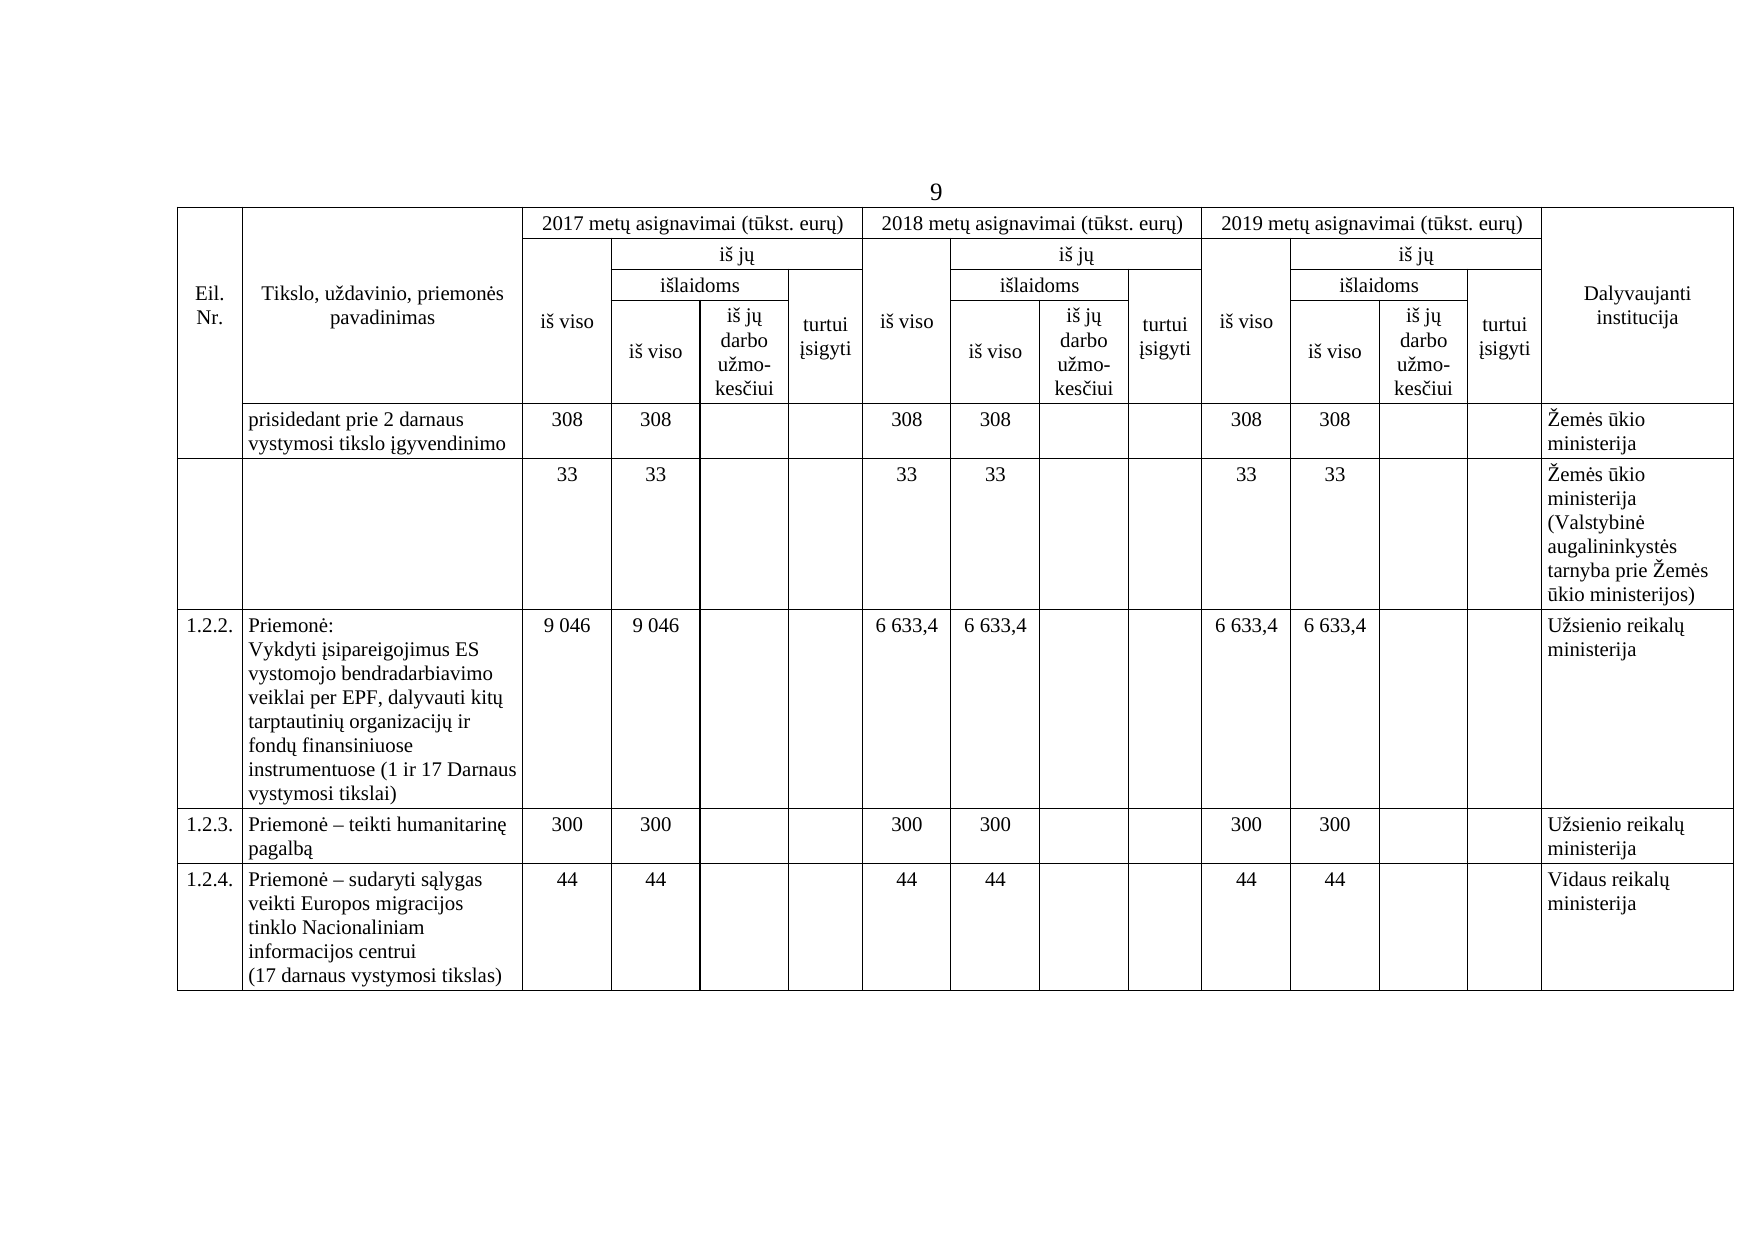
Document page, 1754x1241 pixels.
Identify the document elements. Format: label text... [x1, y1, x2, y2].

table_cell 308 [612, 404, 699, 458]
table_cell 9 046 [523, 610, 611, 808]
table_cell 33 [1291, 459, 1379, 609]
table_cell [1129, 610, 1201, 808]
table_cell [701, 459, 788, 609]
table_cell [178, 403, 242, 458]
table_cell 6 633,4 [1291, 610, 1379, 808]
table_cell iš jų darbo užmo-kesčiui [701, 301, 788, 403]
table_cell [701, 864, 788, 990]
table_cell Užsienio reikalų ministerija [1542, 610, 1733, 808]
table_cell [789, 459, 862, 609]
table_cell [243, 459, 522, 609]
table_cell [1380, 809, 1467, 863]
table_cell išlaidoms [951, 270, 1128, 299]
table_cell prisidedant prie 2 darnaus vystymosi tikslo įgyvendinimo [243, 404, 522, 458]
table_cell [1129, 809, 1201, 863]
table_cell iš jų [1291, 239, 1541, 268]
table_cell 308 [863, 404, 950, 458]
table_cell 300 [523, 809, 611, 863]
table_cell iš viso [612, 301, 699, 403]
table_cell 44 [612, 864, 699, 990]
table_cell išlaidoms [612, 270, 788, 299]
table_cell iš jų darbo užmo-kesčiui [1040, 301, 1128, 403]
table_cell [701, 610, 788, 808]
table_cell 6 633,4 [951, 610, 1039, 808]
table_cell [1468, 809, 1541, 863]
table_cell 44 [523, 864, 611, 990]
table_cell Priemonė – sudaryti sąlygas veikti Europos migracijos tinklo Nacionaliniam informacijos centrui (17 darnaus vystymosi tikslas) [243, 864, 522, 990]
table_cell 9 046 [612, 610, 699, 808]
table_cell 1.2.3. [178, 809, 242, 863]
table_header Tikslo, uždavinio, priemonės pavadinimas [243, 208, 522, 403]
table_header 2017 metų asignavimai (tūkst. eurų) [523, 208, 862, 238]
table_cell 33 [951, 459, 1039, 609]
table_cell [1380, 459, 1467, 609]
table_cell turtui įsigyti [1468, 270, 1541, 403]
table_cell 44 [1291, 864, 1379, 990]
table_cell iš viso [523, 239, 611, 403]
table_cell 308 [1202, 404, 1290, 458]
table_cell [1468, 610, 1541, 808]
table_cell Užsienio reikalų ministerija [1542, 809, 1733, 863]
table_cell 33 [863, 459, 950, 609]
table_cell 6 633,4 [863, 610, 950, 808]
table_header Dalyvaujanti institucija [1542, 208, 1733, 403]
table_cell Žemės ūkio ministerija [1542, 404, 1733, 458]
table_cell 44 [863, 864, 950, 990]
table_cell 300 [863, 809, 950, 863]
table_cell [1040, 864, 1128, 990]
table_cell [789, 610, 862, 808]
table_cell Priemonė – teikti humanitarinę pagalbą [243, 809, 522, 863]
table_cell iš viso [1291, 301, 1379, 403]
table_header 2019 metų asignavimai (tūkst. eurų) [1202, 208, 1541, 238]
table_cell iš jų [612, 239, 862, 268]
table_cell 300 [612, 809, 699, 863]
table_header Eil. Nr. [178, 208, 242, 403]
table_cell 44 [1202, 864, 1290, 990]
table_cell iš viso [863, 239, 950, 403]
table_cell 300 [1291, 809, 1379, 863]
table_cell [1129, 459, 1201, 609]
table_cell [1129, 864, 1201, 990]
table_cell 300 [1202, 809, 1290, 863]
table_cell Žemės ūkio ministerija (Valstybinė augalininkystės tarnyba prie Žemės ūkio ministerijos) [1542, 459, 1733, 609]
table_cell 308 [951, 404, 1039, 458]
table_cell [789, 809, 862, 863]
table_cell Priemonė: Vykdyti įsipareigojimus ES vystomojo bendradarbiavimo veiklai per EPF, dalyvauti kitų tarptautinių organizacijų ir fondų finansiniuose instrumentuose (1 ir 17 Darnaus vystymosi tikslai) [243, 610, 522, 808]
table_cell iš jų [951, 239, 1201, 268]
table_cell [1380, 610, 1467, 808]
table_cell [1380, 404, 1467, 458]
table_cell 1.2.2. [178, 610, 242, 808]
table_cell 33 [1202, 459, 1290, 609]
table_cell [1040, 809, 1128, 863]
table_cell [1468, 459, 1541, 609]
table_header 2018 metų asignavimai (tūkst. eurų) [863, 208, 1201, 238]
table_cell [178, 459, 242, 609]
table_cell turtui įsigyti [789, 270, 862, 403]
table_cell 33 [612, 459, 699, 609]
table_cell [1040, 404, 1128, 458]
table_cell [789, 404, 862, 458]
table_cell 300 [951, 809, 1039, 863]
table_cell iš viso [1202, 239, 1290, 403]
table_cell 44 [951, 864, 1039, 990]
table_cell Vidaus reikalų ministerija [1542, 864, 1733, 990]
table_cell [1129, 404, 1201, 458]
table_cell 33 [523, 459, 611, 609]
table_cell išlaidoms [1291, 270, 1467, 299]
table_cell 1.2.4. [178, 864, 242, 990]
table_cell 6 633,4 [1202, 610, 1290, 808]
table_cell 308 [1291, 404, 1379, 458]
table_cell 308 [523, 404, 611, 458]
table_cell turtui įsigyti [1129, 270, 1201, 403]
table_cell iš jų darbo užmo-kesčiui [1380, 301, 1467, 403]
table_cell [1468, 404, 1541, 458]
table_cell [701, 404, 788, 458]
table_cell [789, 864, 862, 990]
table_cell [1040, 610, 1128, 808]
table_cell [1040, 459, 1128, 609]
table_cell [1380, 864, 1467, 990]
table_cell [1468, 864, 1541, 990]
table_cell iš viso [951, 301, 1039, 403]
table_cell [701, 809, 788, 863]
